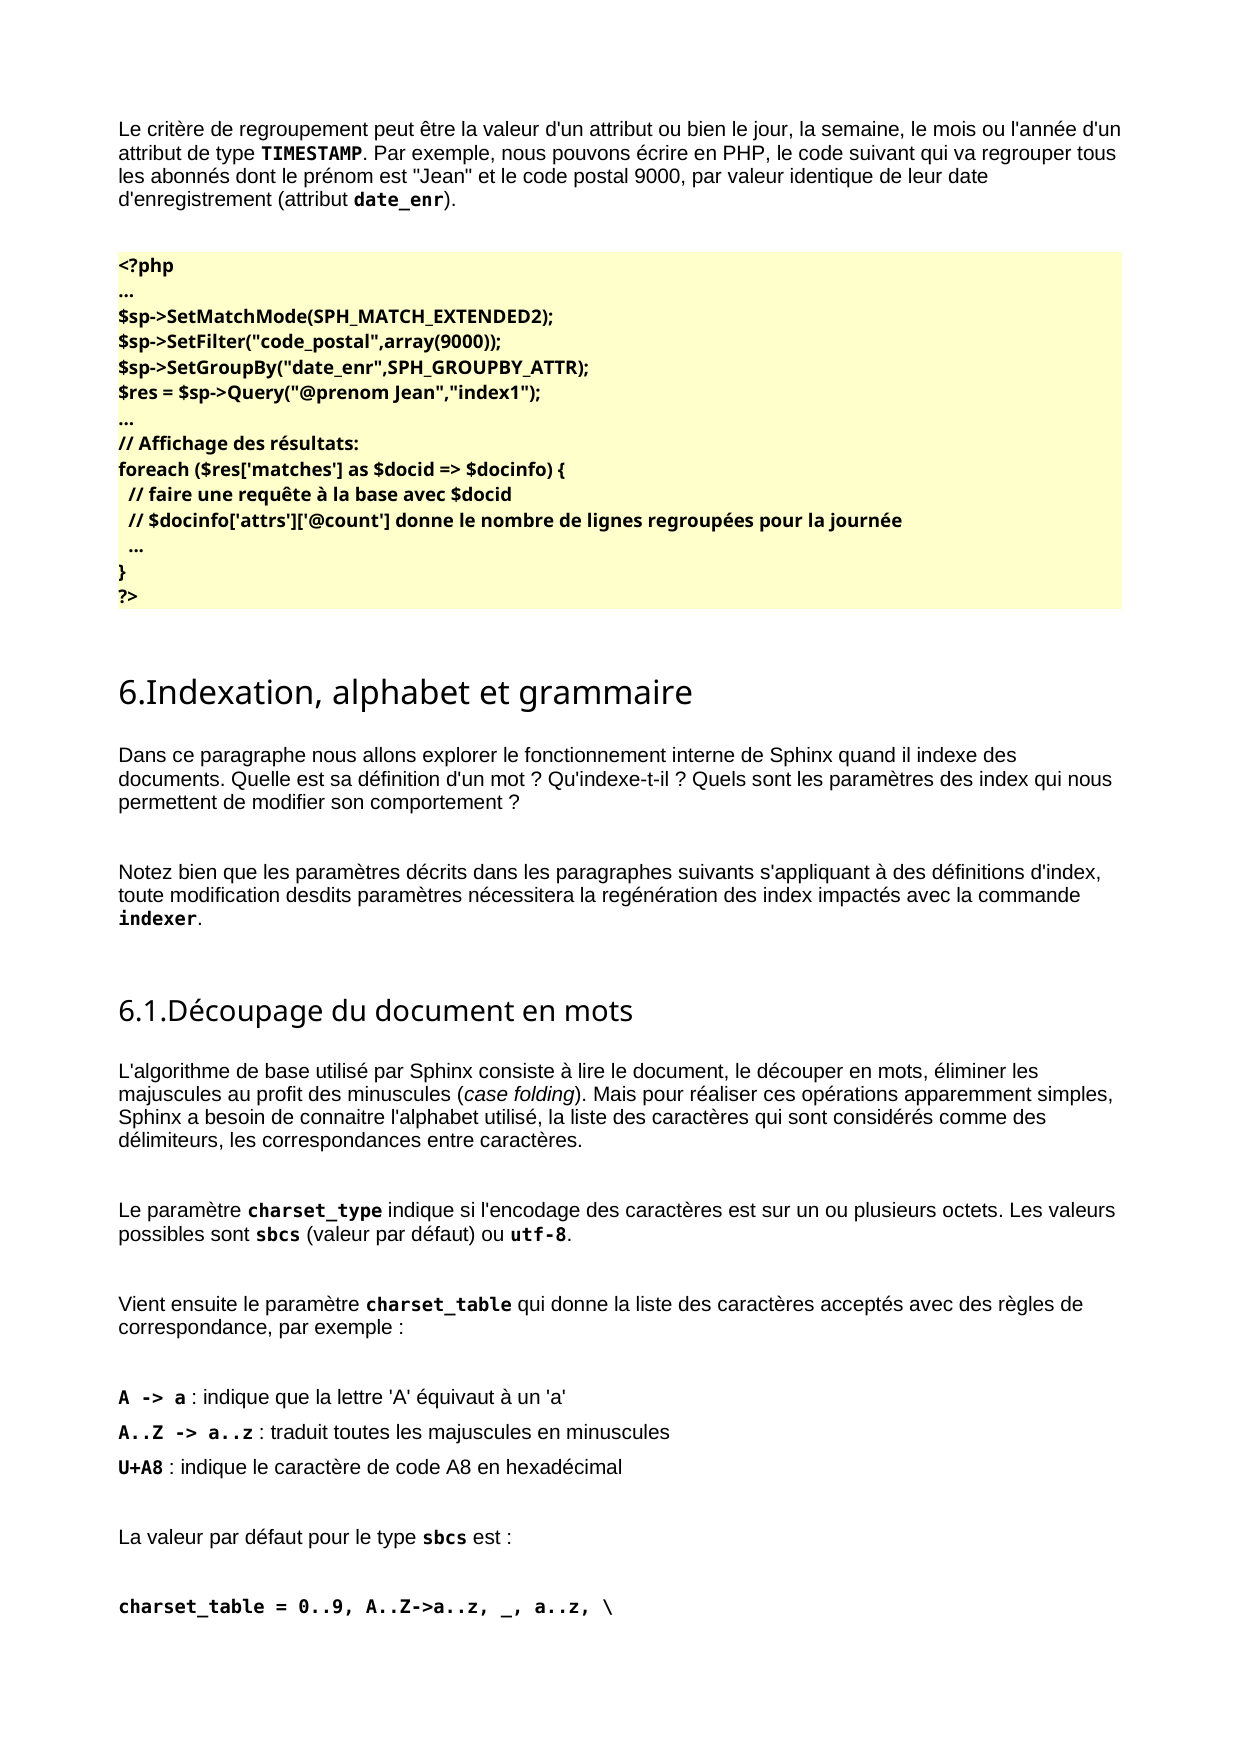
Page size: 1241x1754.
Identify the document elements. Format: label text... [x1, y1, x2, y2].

text La valeur par défaut pour le type sbcs est : [118, 1526, 1122, 1549]
text Dans ce paragraphe nous allons explorer le fonctionnement interne de Sphinx quand il indexe des documents. Quelle est sa définition d'un mot ? Qu'indexe-t-il ? Quels sont les paramètres des index qui nous permettent de modifier son comportement ? [118, 744, 1122, 814]
text ?> [118, 584, 1122, 609]
text $res = $sp->Query("@prenom Jean","index1"); [118, 379, 1122, 405]
text A..Z -> a..z : traduit toutes les majuscules en minuscules [118, 1421, 1122, 1444]
text ... [118, 533, 1122, 558]
text } [118, 558, 1122, 584]
text Notez bien que les paramètres décrits dans les paragraphes suivants s'appliquant à des définitions d'index, toute modification desdits paramètres nécessitera la regénération des index impactés avec la commande indexer. [118, 860, 1122, 930]
text // Affichage des résultats: [118, 431, 1122, 456]
text // faire une requête à la base avec $docid [118, 482, 1122, 507]
text L'algorithme de base utilisé par Sphinx consiste à lire le document, le découper en mots, éliminer les majuscules au profit des minuscules (case folding). Mais pour réaliser ces opérations apparemment simples, Sphinx a besoin de connaitre l'alphabet utilisé, la liste des caractères qui sont considérés comme des délimiteurs, les correspondances entre caractères. [118, 1059, 1122, 1152]
subtitle 6.1.Découpage du document en mots [118, 990, 1122, 1030]
text ... [118, 405, 1122, 431]
text A -> a : indique que la lettre 'A' équivaut à un 'a' [118, 1386, 1122, 1409]
text $sp->SetFilter("code_postal",array(9000)); [118, 328, 1122, 354]
text charset_table = 0..9, A..Z->a..z, _, a..z, \ [118, 1596, 1122, 1617]
text $sp->SetGroupBy("date_enr",SPH_GROUPBY_ATTR); [118, 354, 1122, 379]
text U+A8 : indique le caractère de code A8 en hexadécimal [118, 1456, 1122, 1479]
text ... [118, 277, 1122, 303]
text foreach ($res['matches'] as $docid => $docinfo) { [118, 456, 1122, 482]
text Le paramètre charset_type indique si l'encodage des caractères est sur un ou plusieurs octets. Les valeurs possibles sont sbcs (valeur par défaut) ou utf-8. [118, 1199, 1122, 1246]
text $sp->SetMatchMode(SPH_MATCH_EXTENDED2); [118, 303, 1122, 328]
text <?php [118, 252, 1122, 277]
subtitle 6.Indexation, alphabet et grammaire [118, 669, 1122, 714]
text Vient ensuite le paramètre charset_table qui donne la liste des caractères acceptés avec des règles de correspondance, par exemple : [118, 1292, 1122, 1339]
text // $docinfo['attrs']['@count'] donne le nombre de lignes regroupées pour la journée [118, 507, 1122, 533]
text Le critère de regroupement peut être la valeur d'un attribut ou bien le jour, la semaine, le mois ou l'année d'un attribut de type TIMESTAMP. Par exemple, nous pouvons écrire en PHP, le code suivant qui va regrouper tous les abonnés dont le prénom est "Jean" et le code postal 9000, par valeur identique de leur date d'enregistrement (attribut date_enr). [118, 118, 1122, 211]
